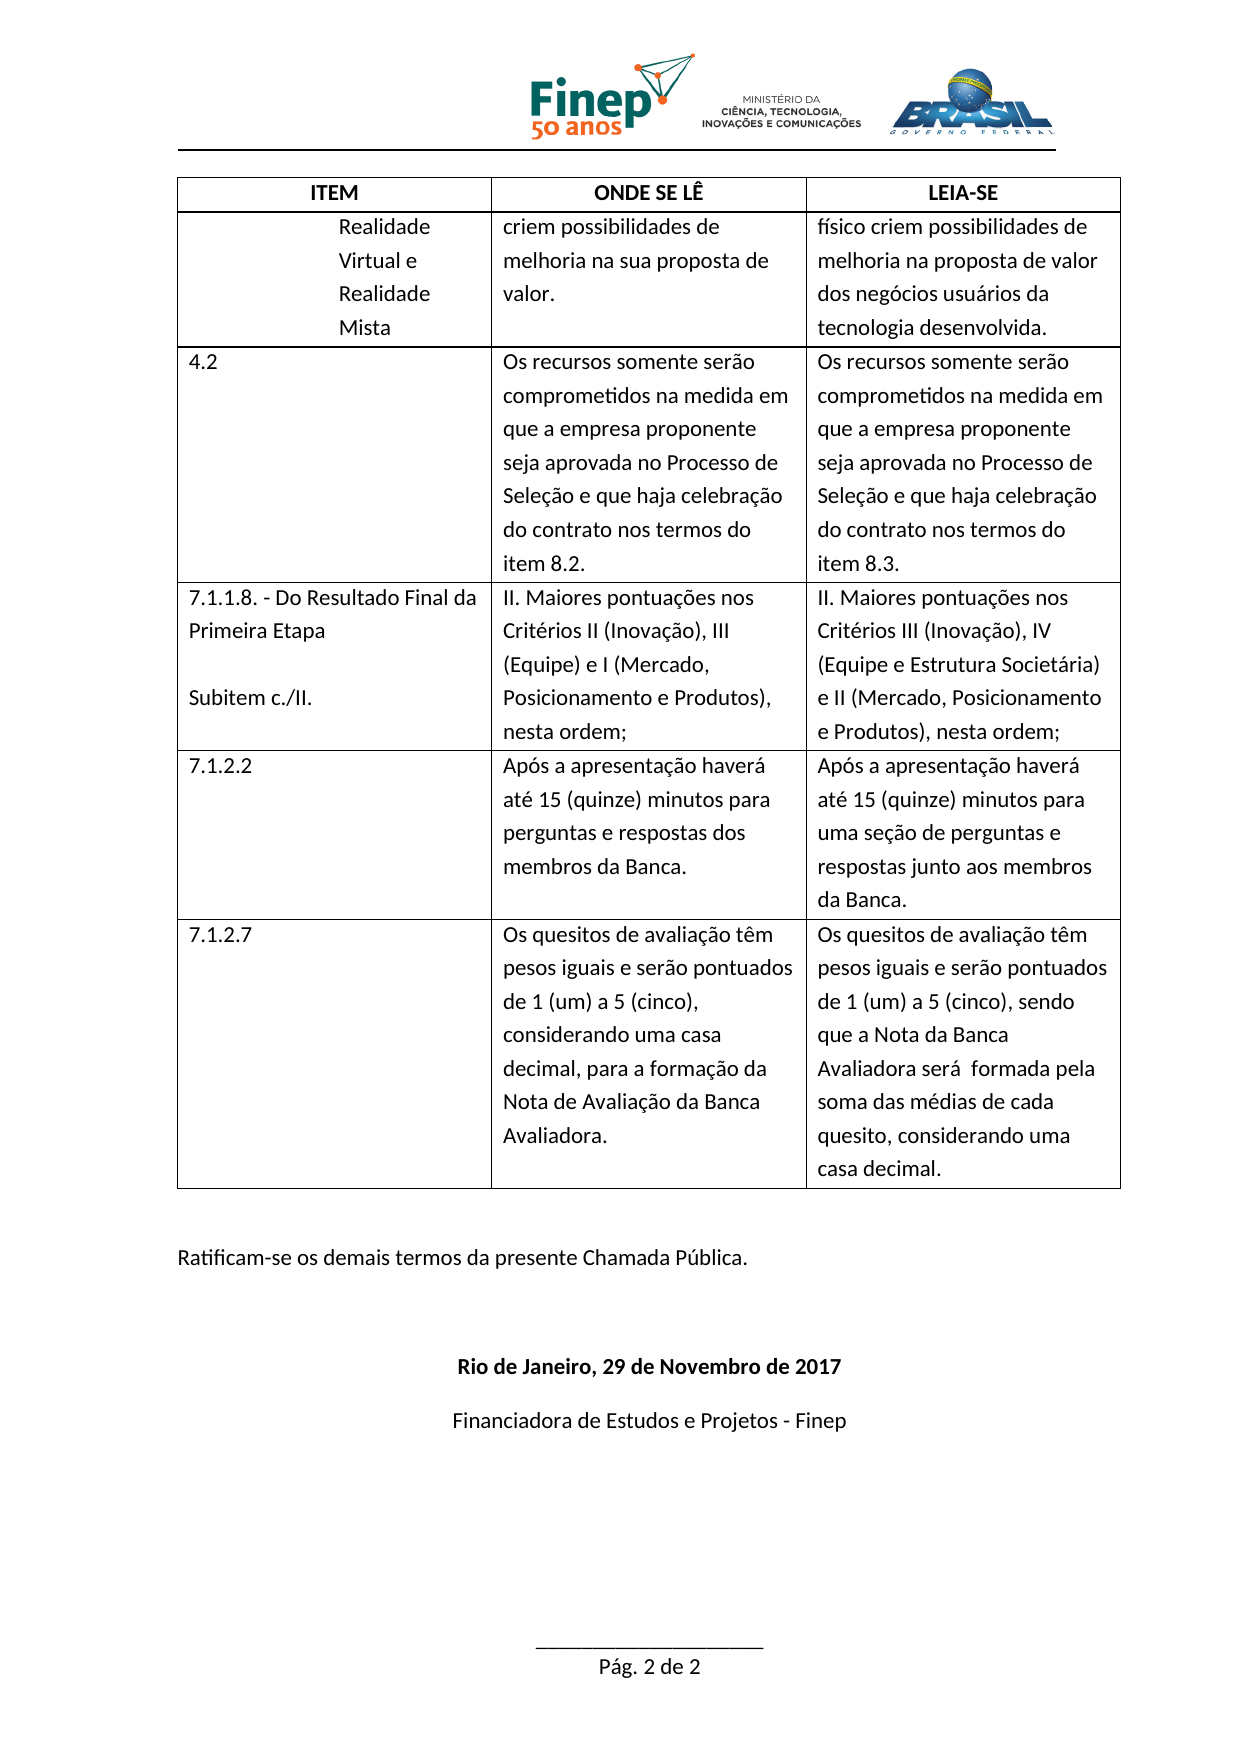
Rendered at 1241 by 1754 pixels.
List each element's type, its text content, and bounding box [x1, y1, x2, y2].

table_cell 7.1.2.2 [178, 751, 491, 919]
table_header LEIA-SE [807, 178, 1120, 211]
table_cell Os quesitos de avaliação têm pesos iguais e serão pontuados de 1 (um) a 5 (cinco), considerando uma casa decimal, para a formação da Nota de Avaliação da Banca Avaliadora. [492, 920, 806, 1188]
table_cell II. Maiores pontuações nos Critérios II (Inovação), III (Equipe) e I (Mercado, Posicionamento e Produtos), nesta ordem; [492, 583, 806, 750]
text Financiadora de Estudos e Projetos - Finep [177, 1406, 1122, 1434]
table_cell II. Maiores pontuações nos Critérios III (Inovação), IV (Equipe e Estrutura Societária) e II (Mercado, Posicionamento e Produtos), nesta ordem; [807, 583, 1120, 750]
text Rio de Janeiro, 29 de Novembro de 2017 [177, 1352, 1122, 1380]
text Ratificam-se os demais termos da presente Chamada Pública. [177, 1243, 1122, 1271]
table_cell Após a apresentação haverá até 15 (quinze) minutos para perguntas e respostas dos membros da Banca. [492, 751, 806, 919]
table_cell criem possibilidades de melhoria na sua proposta de valor. [492, 213, 806, 346]
table_cell Após a apresentação haverá até 15 (quinze) minutos para uma seção de perguntas e respostas junto aos membros da Banca. [807, 751, 1120, 919]
table_cell Os recursos somente serão comprometidos na medida em que a empresa proponente seja aprovada no Processo de Seleção e que haja celebração do contrato nos termos do item 8.2. [492, 348, 806, 582]
table_header ITEM [178, 178, 491, 211]
table_cell físico criem possibilidades de melhoria na proposta de valor dos negócios usuários da tecnologia desenvolvida. [807, 213, 1120, 346]
table_cell 7.1.2.7 [178, 920, 491, 1188]
table_cell Os quesitos de avaliação têm pesos iguais e serão pontuados de 1 (um) a 5 (cinco), sendo que a Nota da Banca Avaliadora será formada pela soma das médias de cada quesito, considerando uma casa decimal. [807, 920, 1120, 1188]
table_cell Os recursos somente serão comprometidos na medida em que a empresa proponente seja aprovada no Processo de Seleção e que haja celebração do contrato nos termos do item 8.3. [807, 348, 1120, 582]
table_cell 4.2 [178, 348, 491, 582]
table_header ONDE SE LÊ [492, 178, 806, 211]
table_cell 7.1.1.8. - Do Resultado Final da Primeira Etapa Subitem c./II. [178, 583, 491, 750]
table_cell Realidade Virtual e Realidade Mista [178, 213, 491, 346]
